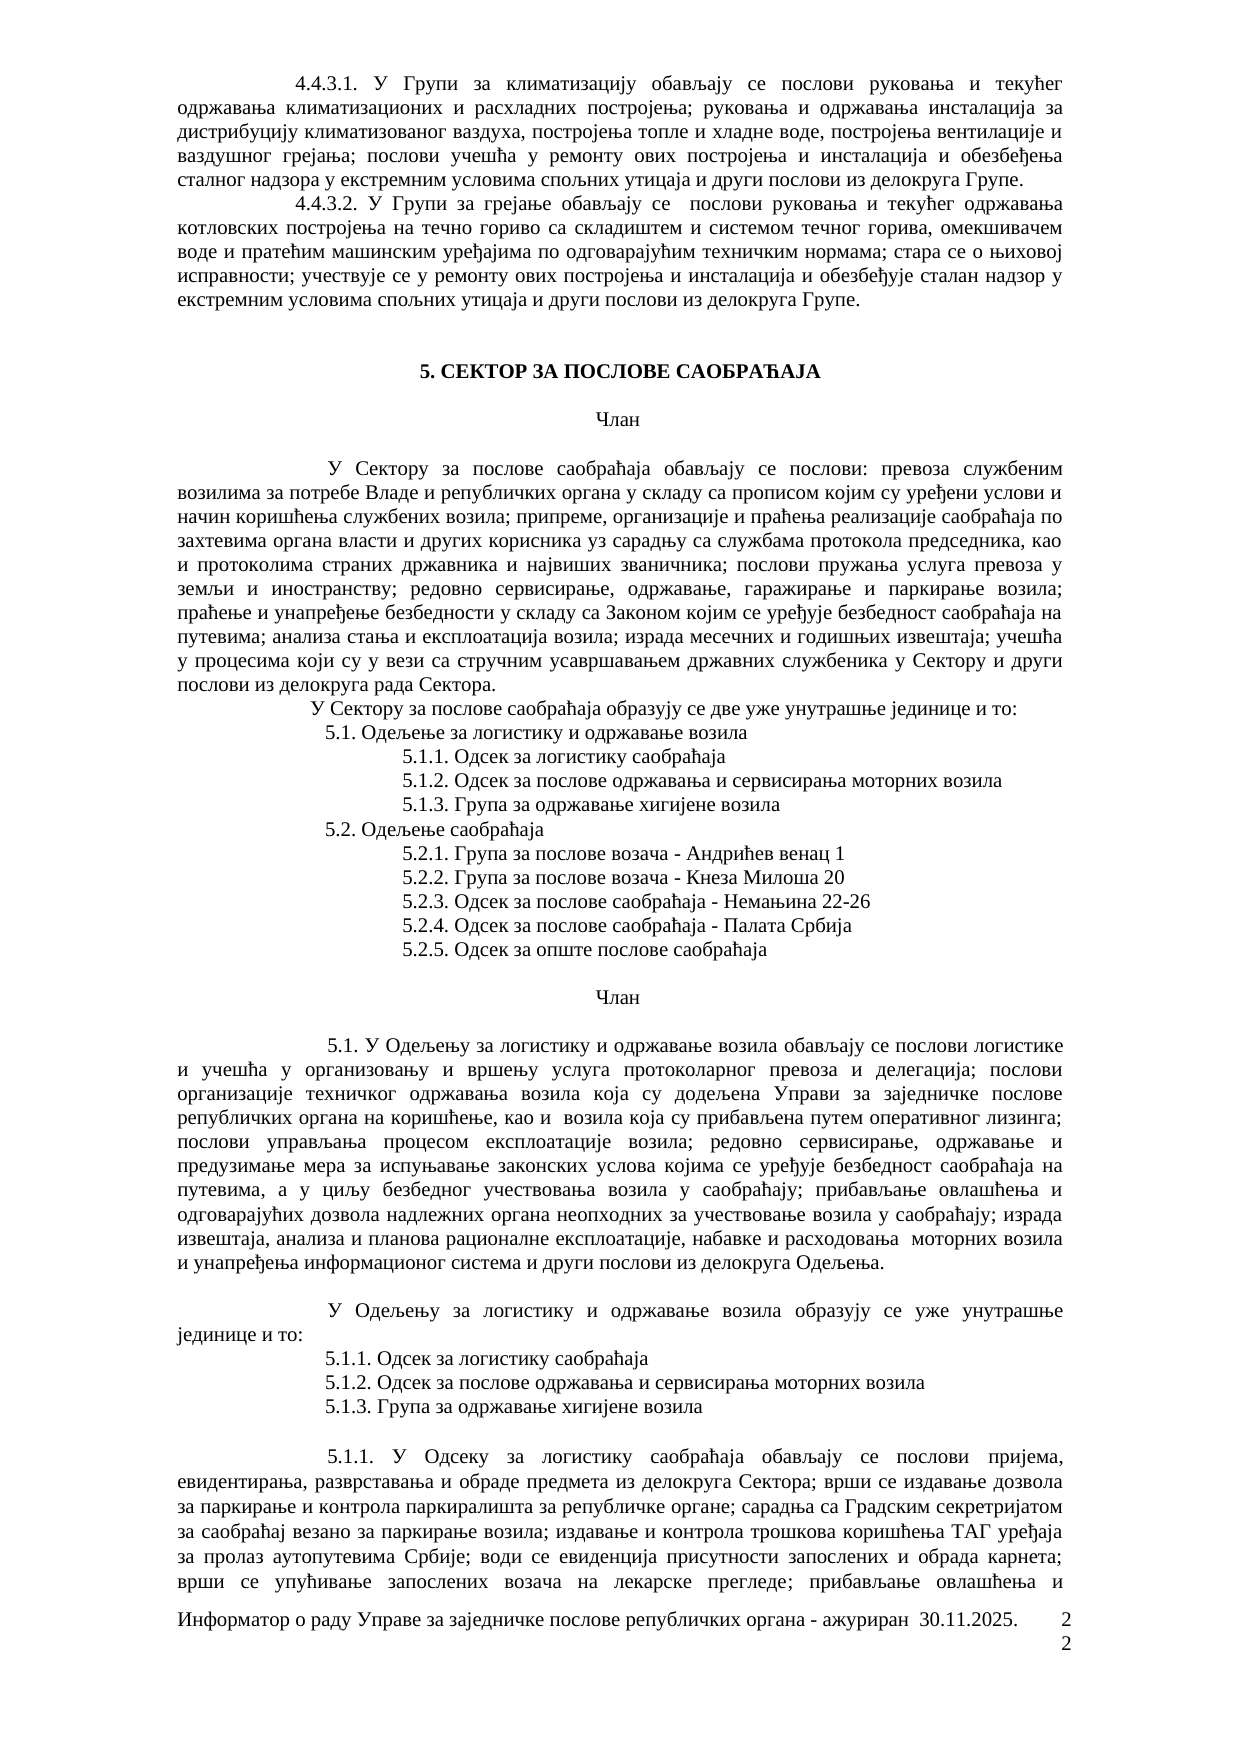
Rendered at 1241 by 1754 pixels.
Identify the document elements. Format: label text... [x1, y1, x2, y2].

text 5.1.2. Одсек за послове одржавања и сервисирања моторних возила [177, 1370, 1063, 1394]
text 4.4.3.2. У Групи за грејање обављају се послови руковања и текућег одржавања котловских постројења на течно гориво са складиштем и системом течног горива, омекшивачем воде и пратећим машинским уређајима по одговарајућим техничким нормама; стара се о њиховој исправности; учествује се у ремонту ових постројења и инсталација и обезбеђује сталан надзор у екстремним условима спољних утицаја и други послови из делокруга Групе. [177, 191, 1063, 311]
text 5.2.4. Одсек за послове саобраћаја - Палата Србија [177, 913, 1063, 937]
text 5.2.1. Група за послове возача - Андрићев венац 1 [177, 841, 1063, 864]
text 5.2.2. Група за послове возача - Кнеза Милоша 20 [177, 864, 1063, 889]
text 5.2. Одељење саобраћаја [177, 816, 1063, 841]
text У Сектору за послове саобраћаја образују се две уже унутрашње јединице и то: [177, 696, 1063, 720]
subtitle 5. СЕКТОР ЗА ПОСЛОВЕ САОБРАЋАЈА [177, 359, 1063, 383]
text Члан [177, 407, 1063, 431]
text 4.4.3.1. У Групи за климатизацију обављају се послови руковања и текућег одржавања климатизационих и расхладних постројења; руковања и одржавања инсталација за дистрибуцију климатизованог ваздуха, постројења топле и хладне воде, постројења вентилације и ваздушног грејања; послови учешћа у ремонту ових постројења и инсталација и обезбеђења сталног надзора у екстремним условима спољних утицаја и други послови из делокруга Групе. [177, 71, 1063, 191]
text 5.1.1. У Одсеку за логистику саобраћаја обављају се послови пријема, евидентирања, разврставања и обраде предмета из делокруга Сектора; врши се издавање дозвола за паркирање и контрола паркиралишта за републичке органе; сарадња са Градским секретријатом за саобраћај везано за паркирање возила; издавање и контрола трошкова коришћења ТАГ уређаја за пролаз аутопутевима Србије; води се евиденција присутности запослених и обрада карнета; врши се упућивање запослених возача на лекарске прегледе; прибављање овлашћења и [177, 1443, 1063, 1593]
text У Одељењу за логистику и одржавање возила образују се уже унутрашње јединице и то: [177, 1298, 1063, 1346]
text 5.1.2. Одсек за послове одржавања и сервисирања моторних возила [177, 768, 1063, 792]
text 5.2.3. Одсек за послове саобраћаја - Немањина 22-26 [177, 889, 1063, 913]
text 5.1.1. Одсек за логистику саобраћаја [177, 744, 1063, 768]
text 5.1.3. Група за одржавање хигијене возила [177, 792, 1063, 816]
text 5.1. Одељење за логистику и одржавање возила [177, 720, 1063, 744]
text 5.2.5. Одсек за опште послове саобраћаја [177, 937, 1063, 961]
text 5.1. У Одељењу за логистику и одржавање возила обављају се послови логистике и учешћа у организовању и вршењу услуга протоколарног превоза и делегација; послови организације техничког одржавања возила која су додељена Управи за заједничке послове републичких органа на коришћење, као и возила која су прибављена путем оперативног лизинга; послови управљања процесом експлоатације возила; редовно сервисирање, одржавање и предузимање мера за испуњавање законских услова којима се уређује безбедност саобраћаја на путевима, а у циљу безбедног учествовања возила у саобраћају; прибављање овлашћења и одговарајућих дозвола надлежних органа неопходних за учествовање возила у саобраћају; израда извештаја, анализа и планова рационалне експлоатације, набавке и расходовања моторних возила и унапређења информационог система и други послови из делокруга Одељења. [177, 1033, 1063, 1274]
text 5.1.1. Одсек за логистику саобраћаја [177, 1346, 1063, 1370]
text Члан [177, 985, 1063, 1009]
text 5.1.3. Група за одржавање хигијене возила [177, 1394, 1063, 1418]
text У Сектору за послове саобраћаја обављају се послови: превоза службеним возилима за потребе Владе и републичких органа у складу са прописом којим су уређени услови и начин коришћења службених возила; припреме, организације и праћења реализације саобраћаја по захтевима органа власти и других корисника уз сарадњу са службама протокола председника, као и протоколима страних државника и највиших званичника; послови пружања услуга превоза у земљи и иностранству; редовно сервисирање, одржавање, гаражирање и паркирање возила; праћење и унапређење безбедности у складу са Законом којим се уређује безбедност саобраћаја на путевима; анализа стања и експлоатација возила; израда месечних и годишњих извештаја; учешћа у процесима који су у вези са стручним усавршавањем државних службеника у Сектору и други послови из делокруга рада Сектора. [177, 456, 1063, 696]
